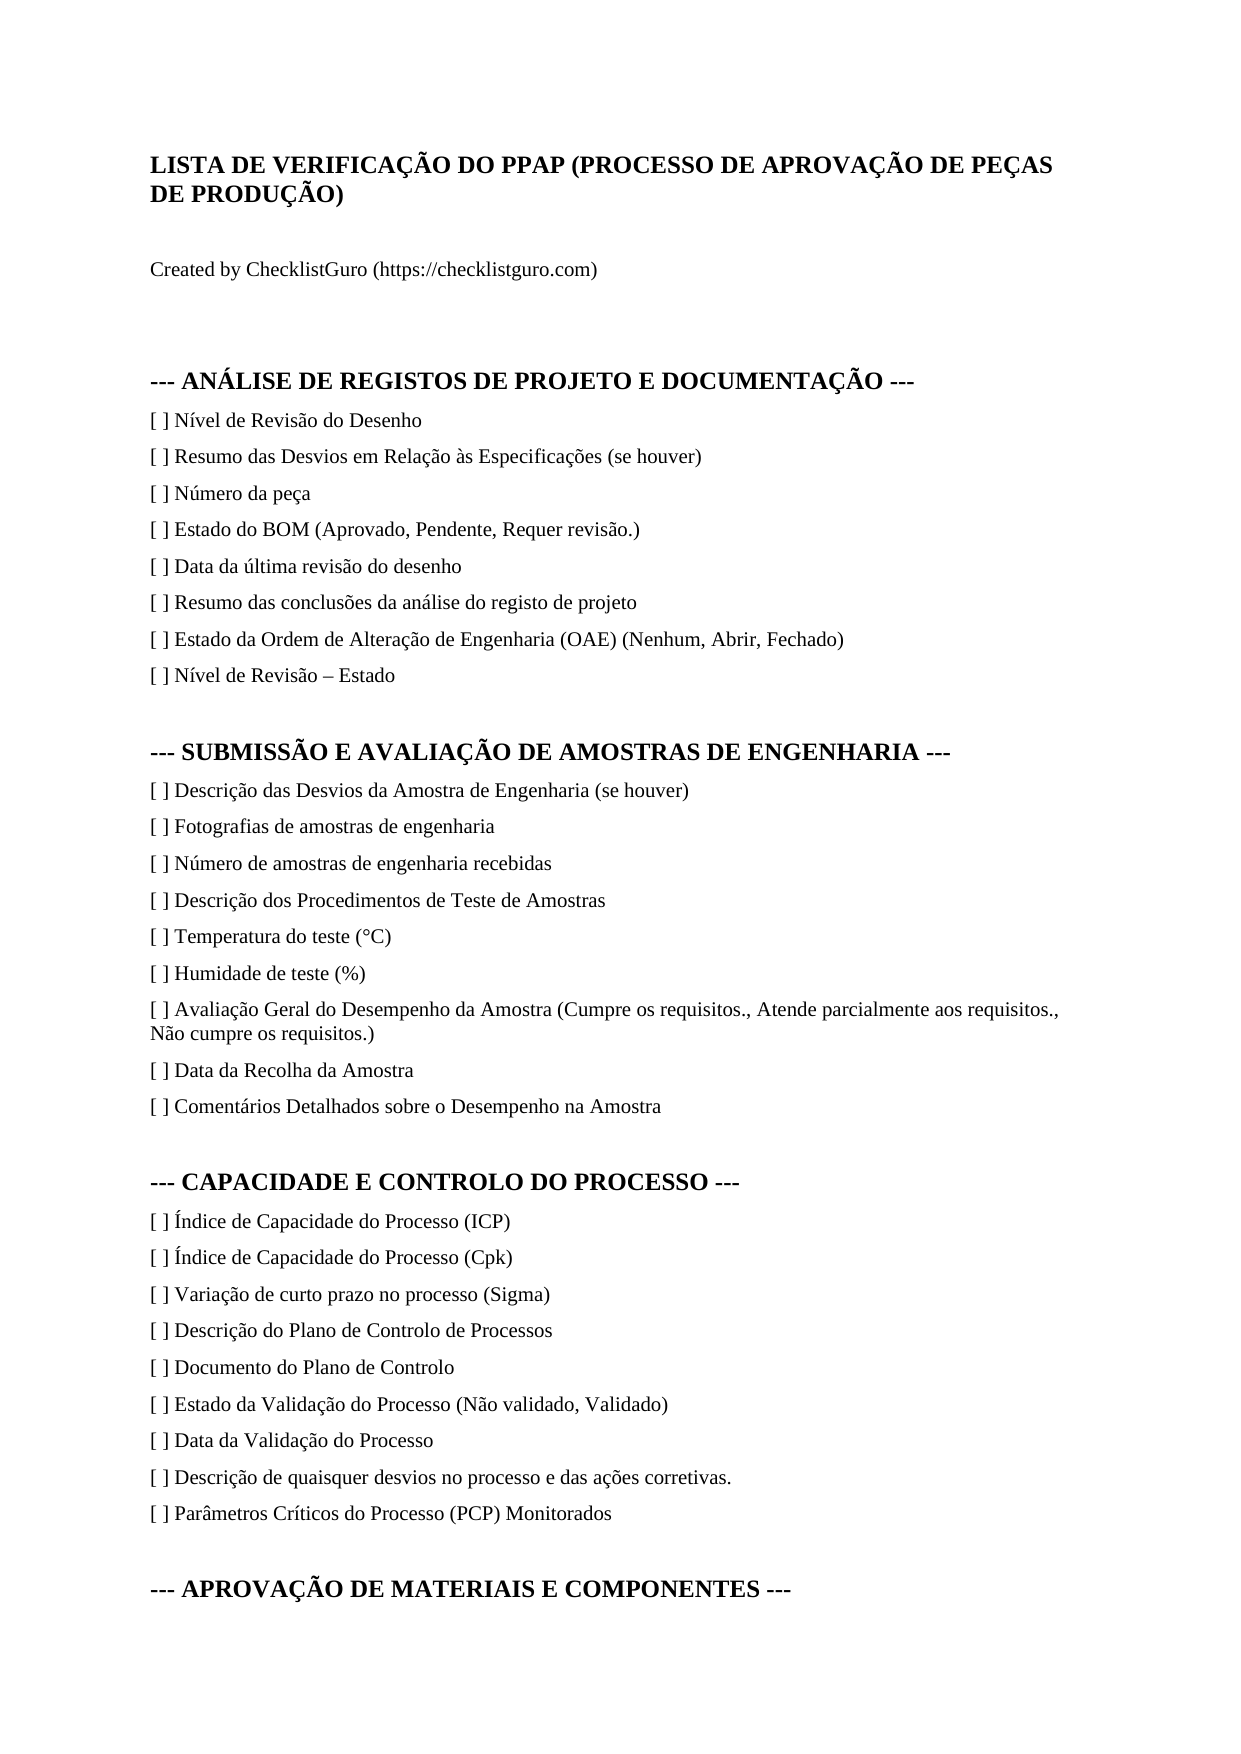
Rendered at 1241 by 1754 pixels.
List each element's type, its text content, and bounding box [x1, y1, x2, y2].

text [ ] Resumo das Desvios em Relação às Especificações (se houver) [150, 444, 1090, 468]
text [ ] Estado da Validação do Processo (Não validado, Validado) [150, 1392, 1090, 1416]
text --- ANÁLISE DE REGISTOS DE PROJETO E DOCUMENTAÇÃO --- [150, 366, 1090, 395]
text [ ] Índice de Capacidade do Processo (ICP) [150, 1209, 1090, 1233]
text [ ] Estado do BOM (Aprovado, Pendente, Requer revisão.) [150, 517, 1090, 541]
text --- SUBMISSÃO E AVALIAÇÃO DE AMOSTRAS DE ENGENHARIA --- [150, 737, 1090, 765]
text LISTA DE VERIFICAÇÃO DO PPAP (PROCESSO DE APROVAÇÃO DE PEÇAS DE PRODUÇÃO) [150, 150, 1090, 207]
text [ ] Variação de curto prazo no processo (Sigma) [150, 1282, 1090, 1306]
text --- APROVAÇÃO DE MATERIAIS E COMPONENTES --- [150, 1574, 1090, 1603]
text [ ] Número de amostras de engenharia recebidas [150, 851, 1090, 875]
text [ ] Avaliação Geral do Desempenho da Amostra (Cumpre os requisitos., Atende parcialmente aos requisitos., Não cumpre os requisitos.) [150, 997, 1090, 1045]
text [ ] Descrição das Desvios da Amostra de Engenharia (se houver) [150, 778, 1090, 802]
text [ ] Data da última revisão do desenho [150, 554, 1090, 578]
text [ ] Número da peça [150, 481, 1090, 505]
text [ ] Documento do Plano de Controlo [150, 1355, 1090, 1379]
text [ ] Nível de Revisão do Desenho [150, 407, 1090, 432]
text [ ] Nível de Revisão – Estado [150, 663, 1090, 687]
text [ ] Descrição do Plano de Controlo de Processos [150, 1318, 1090, 1342]
text Created by ChecklistGuro (https://checklistguro.com) [150, 257, 1090, 281]
text --- CAPACIDADE E CONTROLO DO PROCESSO --- [150, 1167, 1090, 1196]
text [ ] Descrição de quaisquer desvios no processo e das ações corretivas. [150, 1465, 1090, 1489]
text [ ] Estado da Ordem de Alteração de Engenharia (OAE) (Nenhum, Abrir, Fechado) [150, 627, 1090, 651]
text [ ] Comentários Detalhados sobre o Desempenho na Amostra [150, 1094, 1090, 1118]
text [ ] Fotografias de amostras de engenharia [150, 814, 1090, 838]
text [ ] Parâmetros Críticos do Processo (PCP) Monitorados [150, 1501, 1090, 1525]
text [ ] Data da Validação do Processo [150, 1428, 1090, 1452]
text [ ] Temperatura do teste (°C) [150, 924, 1090, 948]
text [ ] Data da Recolha da Amostra [150, 1058, 1090, 1082]
text [ ] Descrição dos Procedimentos de Teste de Amostras [150, 887, 1090, 912]
text [ ] Humidade de teste (%) [150, 961, 1090, 985]
text [ ] Resumo das conclusões da análise do registo de projeto [150, 590, 1090, 614]
text [ ] Índice de Capacidade do Processo (Cpk) [150, 1245, 1090, 1269]
